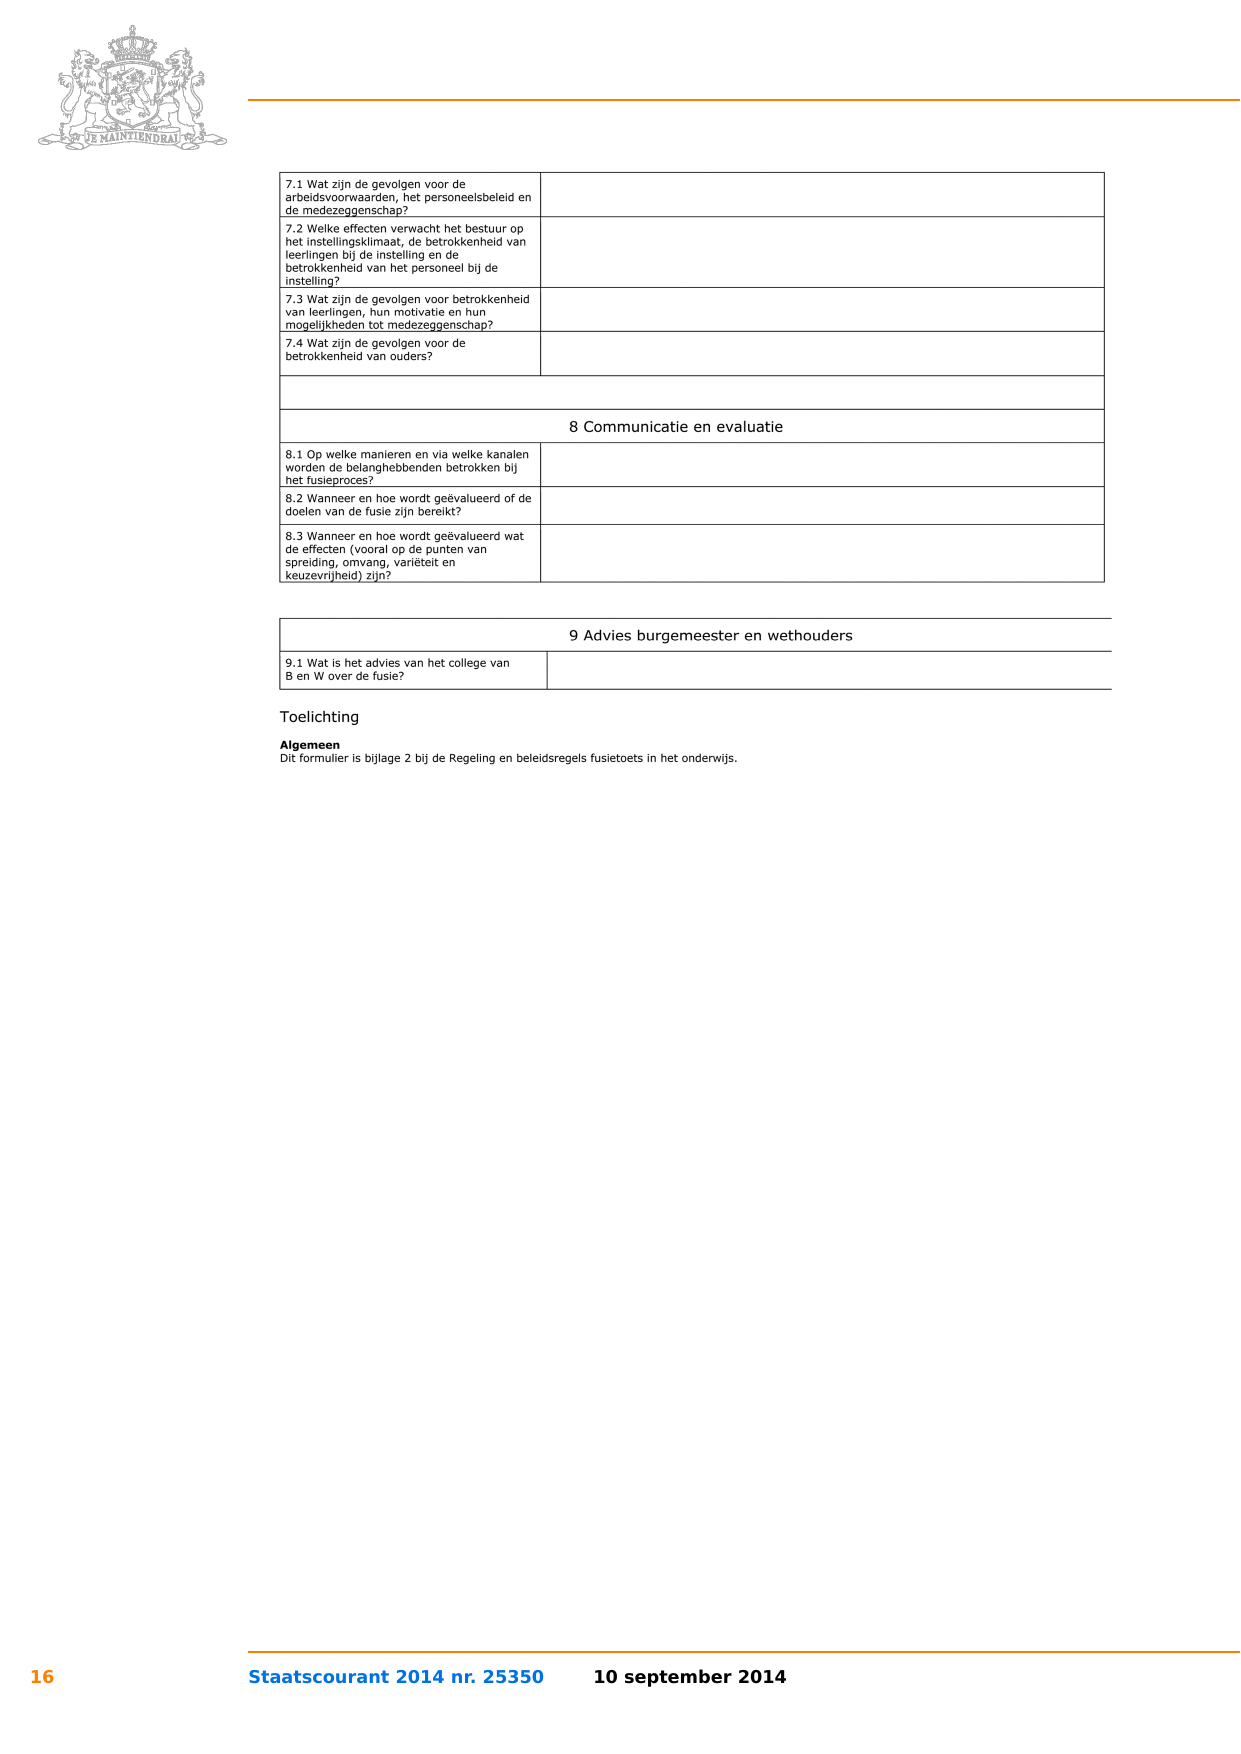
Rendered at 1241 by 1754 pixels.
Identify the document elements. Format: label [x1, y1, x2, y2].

picture [38, 25, 227, 150]
picture [248, 151, 1134, 802]
